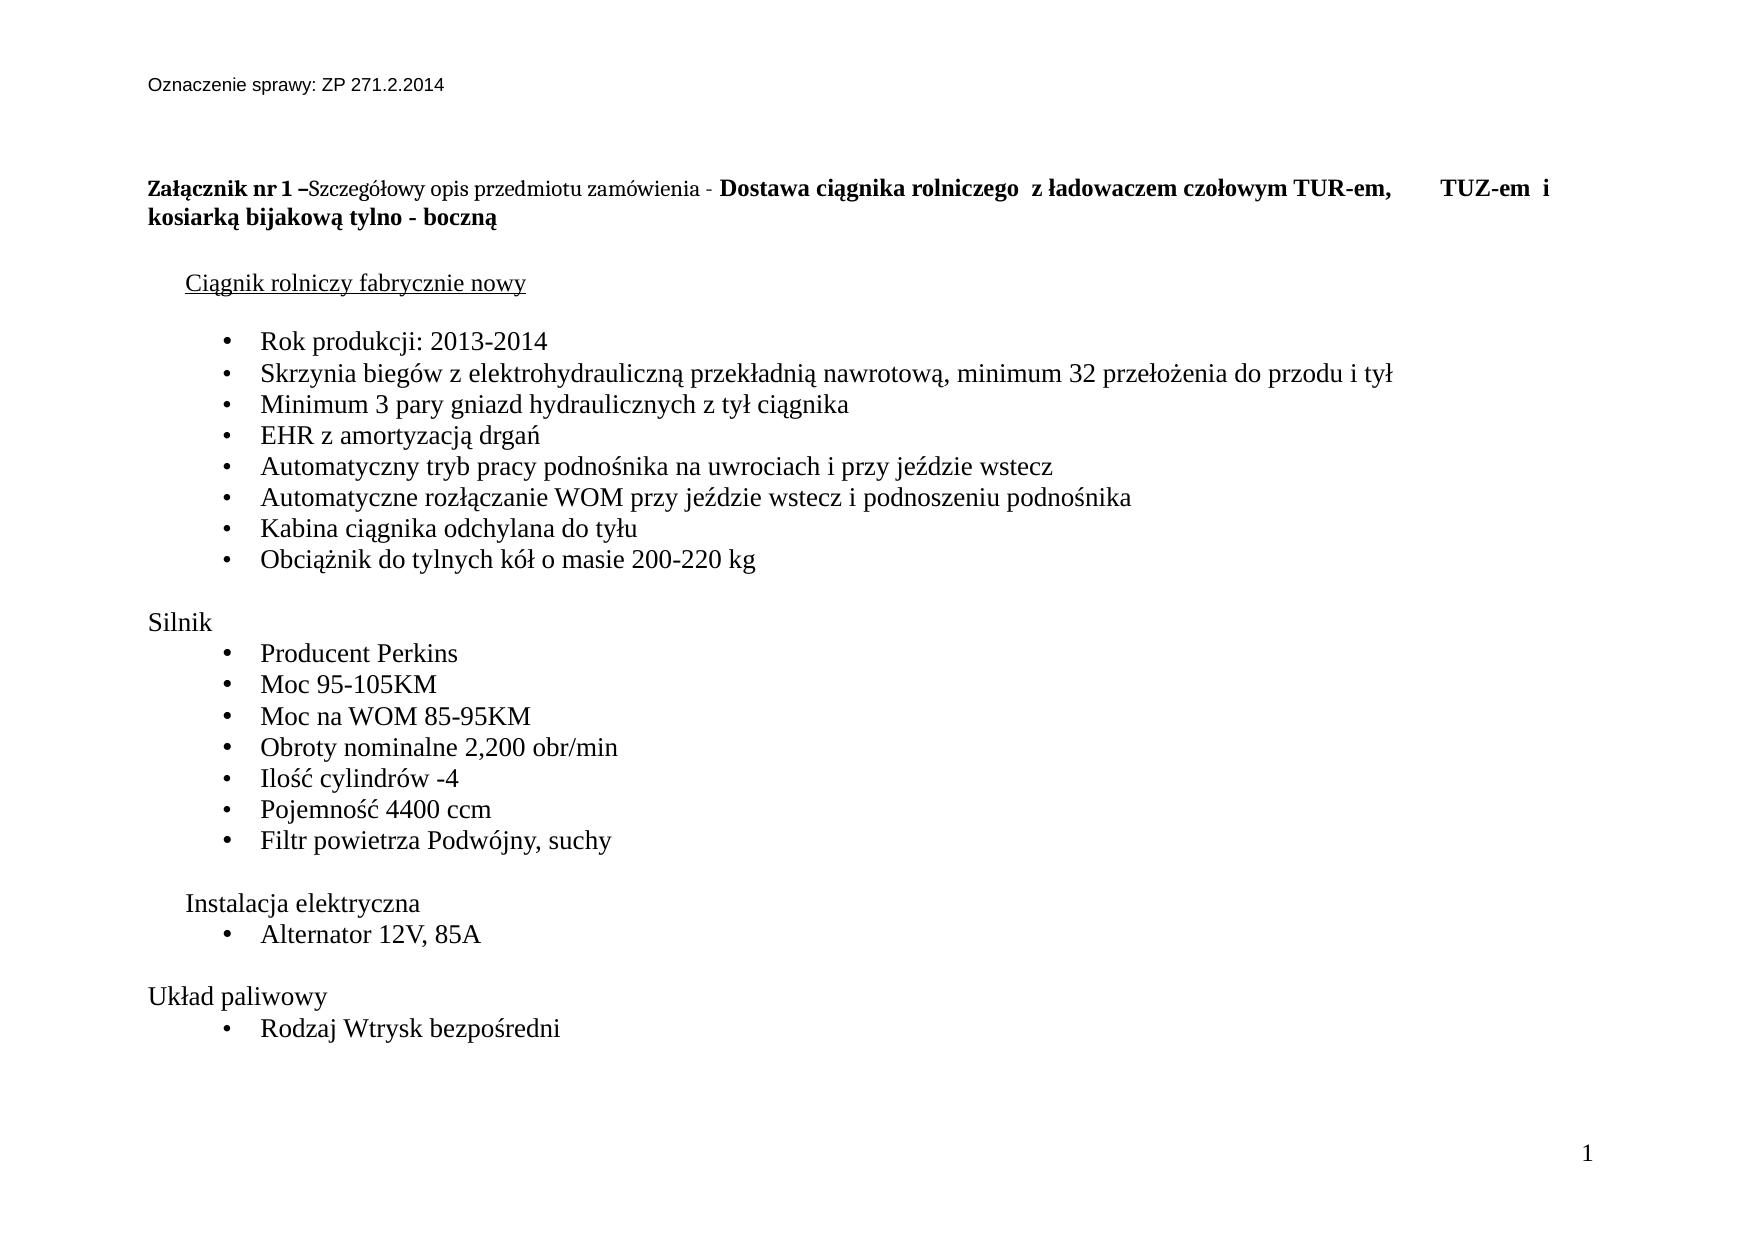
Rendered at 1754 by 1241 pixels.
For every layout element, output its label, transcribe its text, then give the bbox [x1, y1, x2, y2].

list Obciążnik do tylnych kół o masie 200-220 kg [223, 543, 1606, 575]
list Skrzynia biegów z elektrohydrauliczną przekładnią nawrotową, minimum 32 przełożenia do przodu i tył [223, 357, 1606, 388]
list Pojemność 4400 ccm [223, 793, 1606, 824]
list Automatyczny tryb pracy podnośnika na uwrociach i przy jeździe wstecz [223, 450, 1606, 481]
text Silnik [148, 606, 1606, 637]
list Moc 95-105KM [223, 668, 1606, 699]
subtitle Załącznik nr 1 –Szczegółowy opis przedmiotu zamówienia - Dostawa ciągnika rolniczego z ładowaczem czołowym TUR-em, TUZ-em i kosiarką bijakową tylno - boczną [148, 173, 1606, 231]
list Kabina ciągnika odchylana do tyłu [223, 512, 1606, 543]
list Filtr powietrza Podwójny, suchy [223, 824, 1606, 856]
text Instalacja elektryczna [185, 887, 1606, 918]
list Automatyczne rozłączanie WOM przy jeździe wstecz i podnoszeniu podnośnika [223, 481, 1606, 512]
list Minimum 3 pary gniazd hydraulicznych z tył ciągnika [223, 388, 1606, 419]
list Producent Perkins [223, 637, 1606, 668]
list Ilość cylindrów -4 [223, 762, 1606, 793]
list Rodzaj Wtrysk bezpośredni [223, 1012, 1606, 1043]
text Ciągnik rolniczy fabrycznie nowy [185, 268, 1606, 297]
list Rok produkcji: 2013-2014 [223, 325, 1606, 357]
list Alternator 12V, 85A [223, 918, 1606, 949]
list EHR z amortyzacją drgań [223, 419, 1606, 450]
list Obroty nominalne 2,200 obr/min [223, 731, 1606, 762]
text Układ paliwowy [148, 981, 1606, 1012]
list Moc na WOM 85-95KM [223, 699, 1606, 731]
